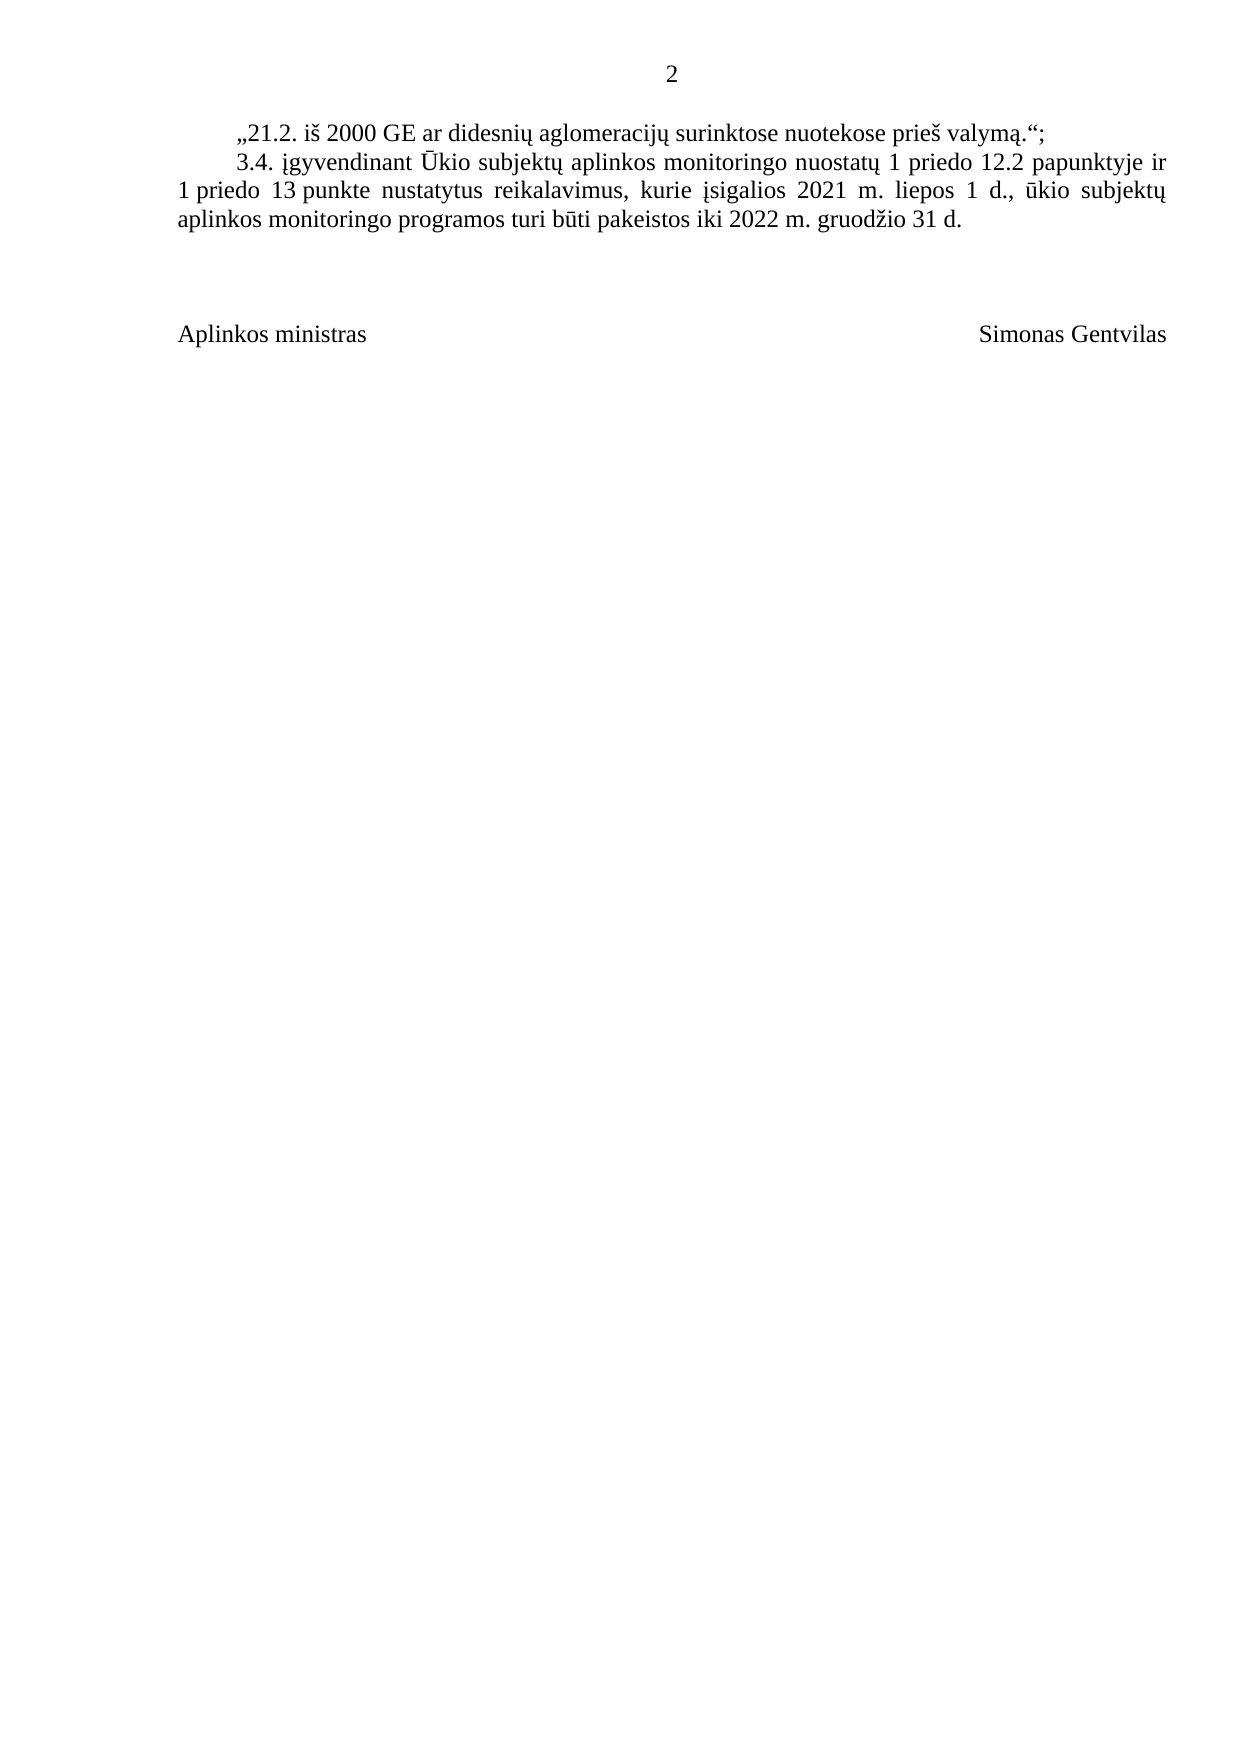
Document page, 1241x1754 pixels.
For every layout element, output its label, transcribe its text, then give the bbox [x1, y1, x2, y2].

text 3.4. įgyvendinant Ūkio subjektų aplinkos monitoringo nuostatų 1 priedo 12.2 papunktyje ir 1 priedo 13 punkte nustatytus reikalavimus, kurie įsigalios 2021 m. liepos 1 d., ūkio subjektų aplinkos monitoringo programos turi būti pakeistos iki 2022 m. gruodžio 31 d. [177, 147, 1167, 233]
text „21.2. iš 2000 GE ar didesnių aglomeracijų surinktose nuotekose prieš valymą.“; [177, 118, 1167, 147]
text Aplinkos ministras Simonas Gentvilas [177, 319, 1167, 348]
